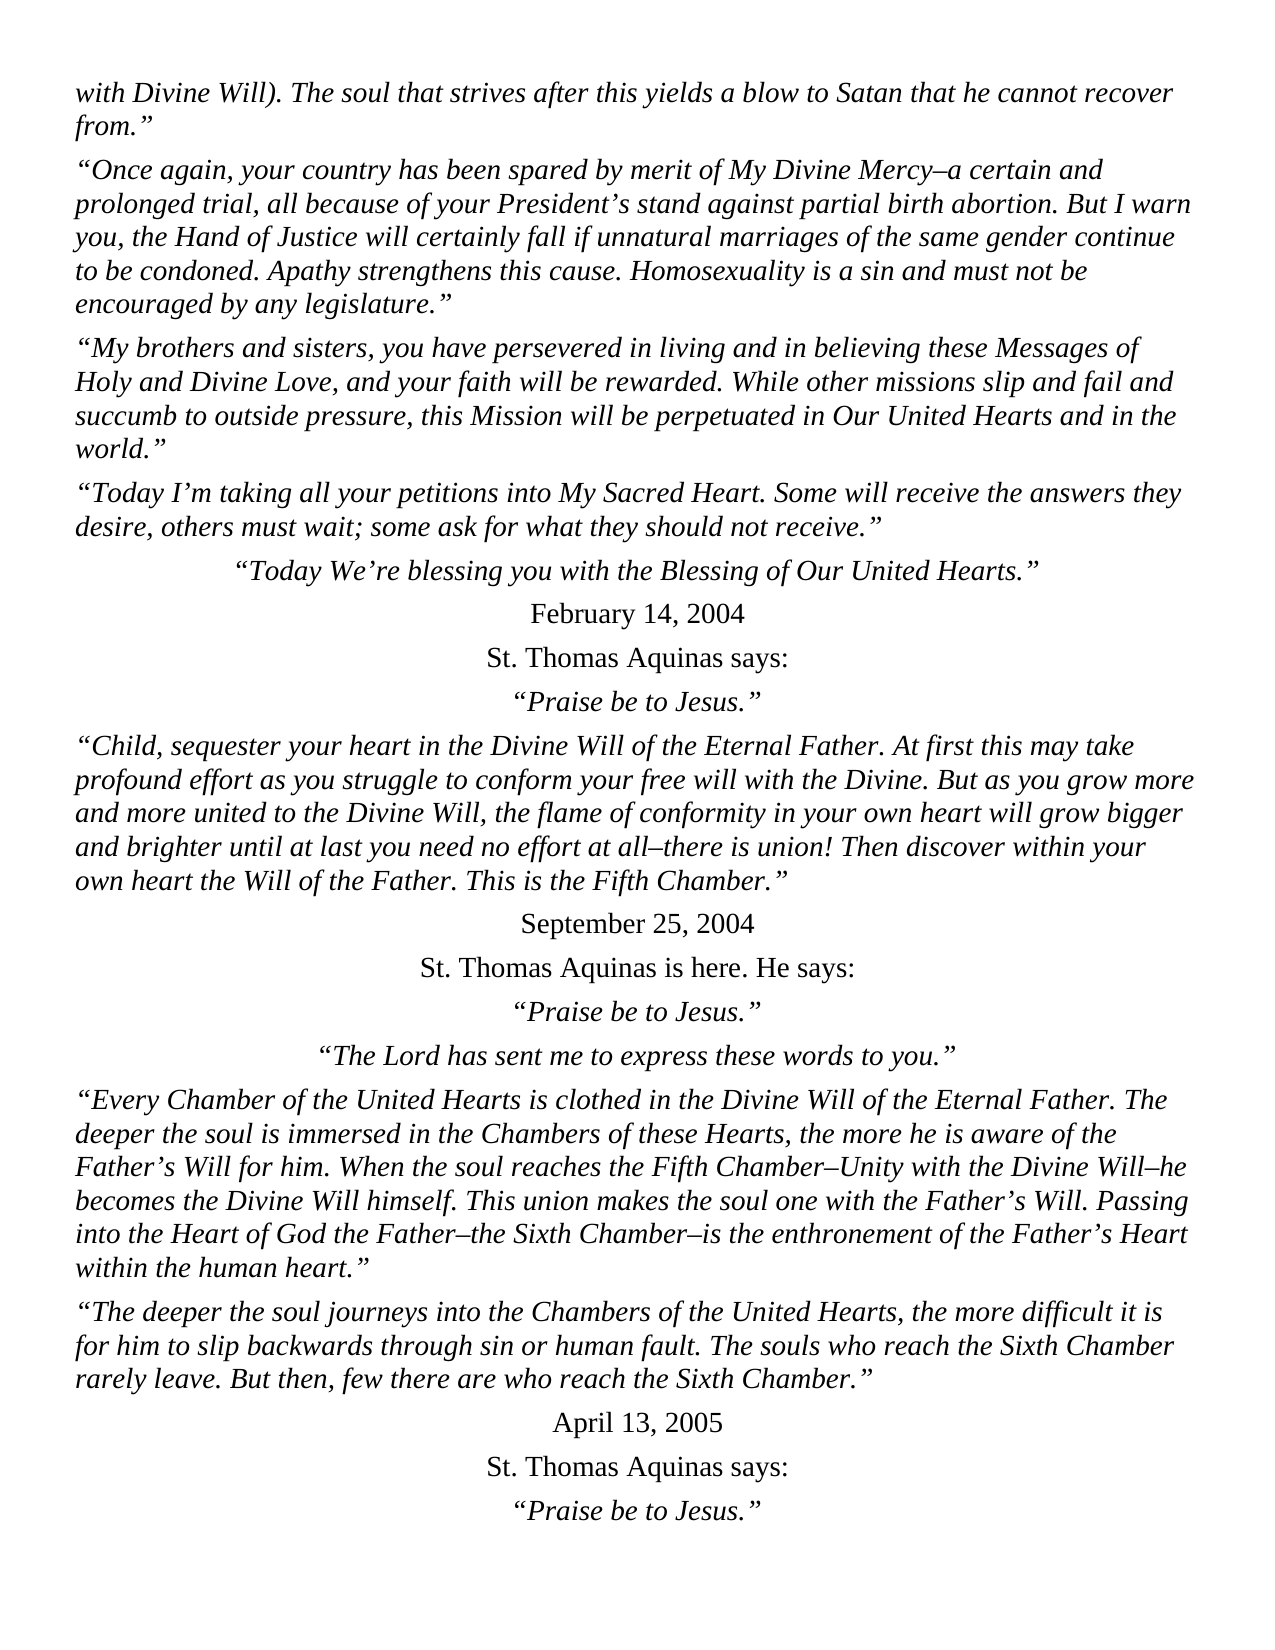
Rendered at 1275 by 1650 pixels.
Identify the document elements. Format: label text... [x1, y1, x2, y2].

text “Every Chamber of the United Hearts is clothed in the Divine Will of the Eternal Father. The deeper the soul is immersed in the Chambers of these Hearts, the more he is aware of the Father’s Will for him. When the soul reaches the Fifth Chamber–Unity with the Divine Will–he becomes the Divine Will himself. This union makes the soul one with the Father’s Will. Passing into the Heart of God the Father–the Sixth Chamber–is the enthronement of the Father’s Heart within the human heart.” [75, 1082, 1200, 1284]
text “The deeper the soul journeys into the Chambers of the United Hearts, the more difficult it is for him to slip backwards through sin or human fault. The souls who reach the Sixth Chamber rarely leave. But then, few there are who reach the Sixth Chamber.” [75, 1294, 1200, 1395]
text “Today We’re blessing you with the Blessing of Our United Hearts.” [75, 553, 1200, 586]
text “Today I’m taking all your petitions into My Sacred Heart. Some will receive the answers they desire, others must wait; some ask for what they should not receive.” [75, 475, 1200, 542]
text “Once again, your country has been spared by merit of My Divine Mercy–a certain and prolonged trial, all because of your President’s stand against partial birth abortion. But I warn you, the Hand of Justice will certainly fall if unnatural marriages of the same gender continue to be condoned. Apathy strengthens this cause. Homosexuality is a sin and must not be encouraged by any legislature.” [75, 152, 1200, 320]
text “Child, sequester your heart in the Divine Will of the Eternal Father. At first this may take profound effort as you struggle to conform your free will with the Divine. But as you grow more and more united to the Divine Will, the flame of conformity in your own heart will grow bigger and brighter until at last you need no effort at all–there is union! Then discover within your own heart the Will of the Father. This is the Fifth Chamber.” [75, 728, 1200, 896]
text “The Lord has sent me to express these words to you.” [75, 1038, 1200, 1072]
text St. Thomas Aquinas says: [75, 1449, 1200, 1483]
text February 14, 2004 [75, 597, 1200, 630]
text “My brothers and sisters, you have persevered in living and in believing these Messages of Holy and Divine Love, and your faith will be rewarded. While other missions slip and fail and succumb to outside pressure, this Mission will be perpetuated in Our United Hearts and in the world.” [75, 331, 1200, 465]
text with Divine Will). The soul that strives after this yields a blow to Satan that he cannot recover from.” [75, 75, 1200, 142]
text September 25, 2004 [75, 907, 1200, 940]
text “Praise be to Jesus.” [75, 684, 1200, 718]
text St. Thomas Aquinas says: [75, 641, 1200, 674]
text “Praise be to Jesus.” [75, 1493, 1200, 1527]
text April 13, 2005 [75, 1405, 1200, 1439]
text St. Thomas Aquinas is here. He says: [75, 951, 1200, 984]
text “Praise be to Jesus.” [75, 994, 1200, 1028]
